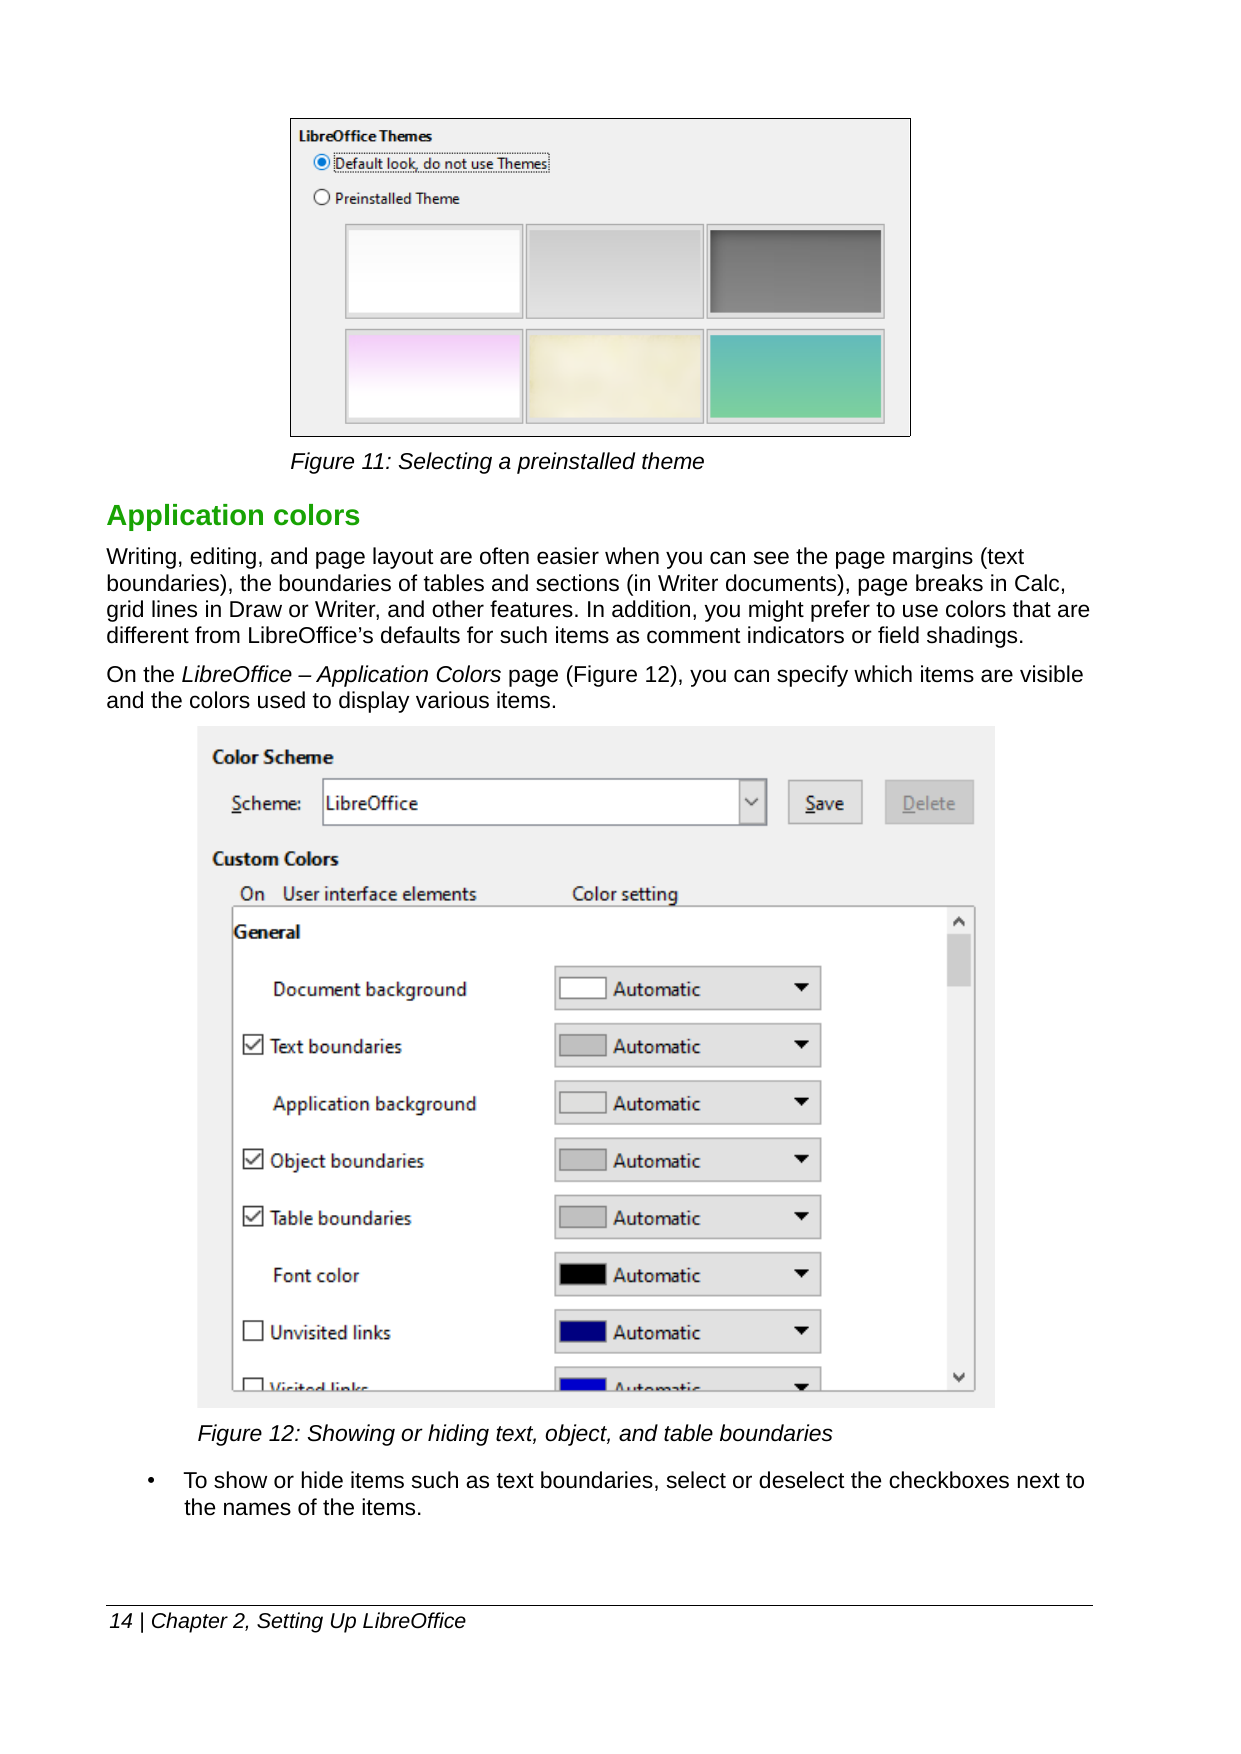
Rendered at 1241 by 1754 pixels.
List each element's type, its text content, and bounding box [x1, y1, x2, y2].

text On the LibreOffice – Application Colors page (Figure 12), you can specify which items are visible and the colors used to display various items. [106, 661, 1093, 714]
picture [291, 119, 909, 436]
picture [197, 726, 995, 1408]
text Figure 12: Showing or hiding text, object, and table boundaries [197, 1420, 1002, 1446]
subtitle Application colors [106, 498, 1093, 531]
list To show or hide items such as text boundaries, select or deselect the checkboxes next to the names of the items. [144, 1464, 1093, 1523]
text Figure 11: Selecting a preinstalled theme [290, 448, 909, 474]
text Writing, editing, and page layout are often easier when you can see the page margins (text boundaries), the boundaries of tables and sections (in Writer documents), page breaks in Calc, grid lines in Draw or Writer, and other features. In addition, you might prefer to use colors that are different from LibreOffice’s defaults for such items as comment indicators or field shadings. [106, 543, 1093, 649]
